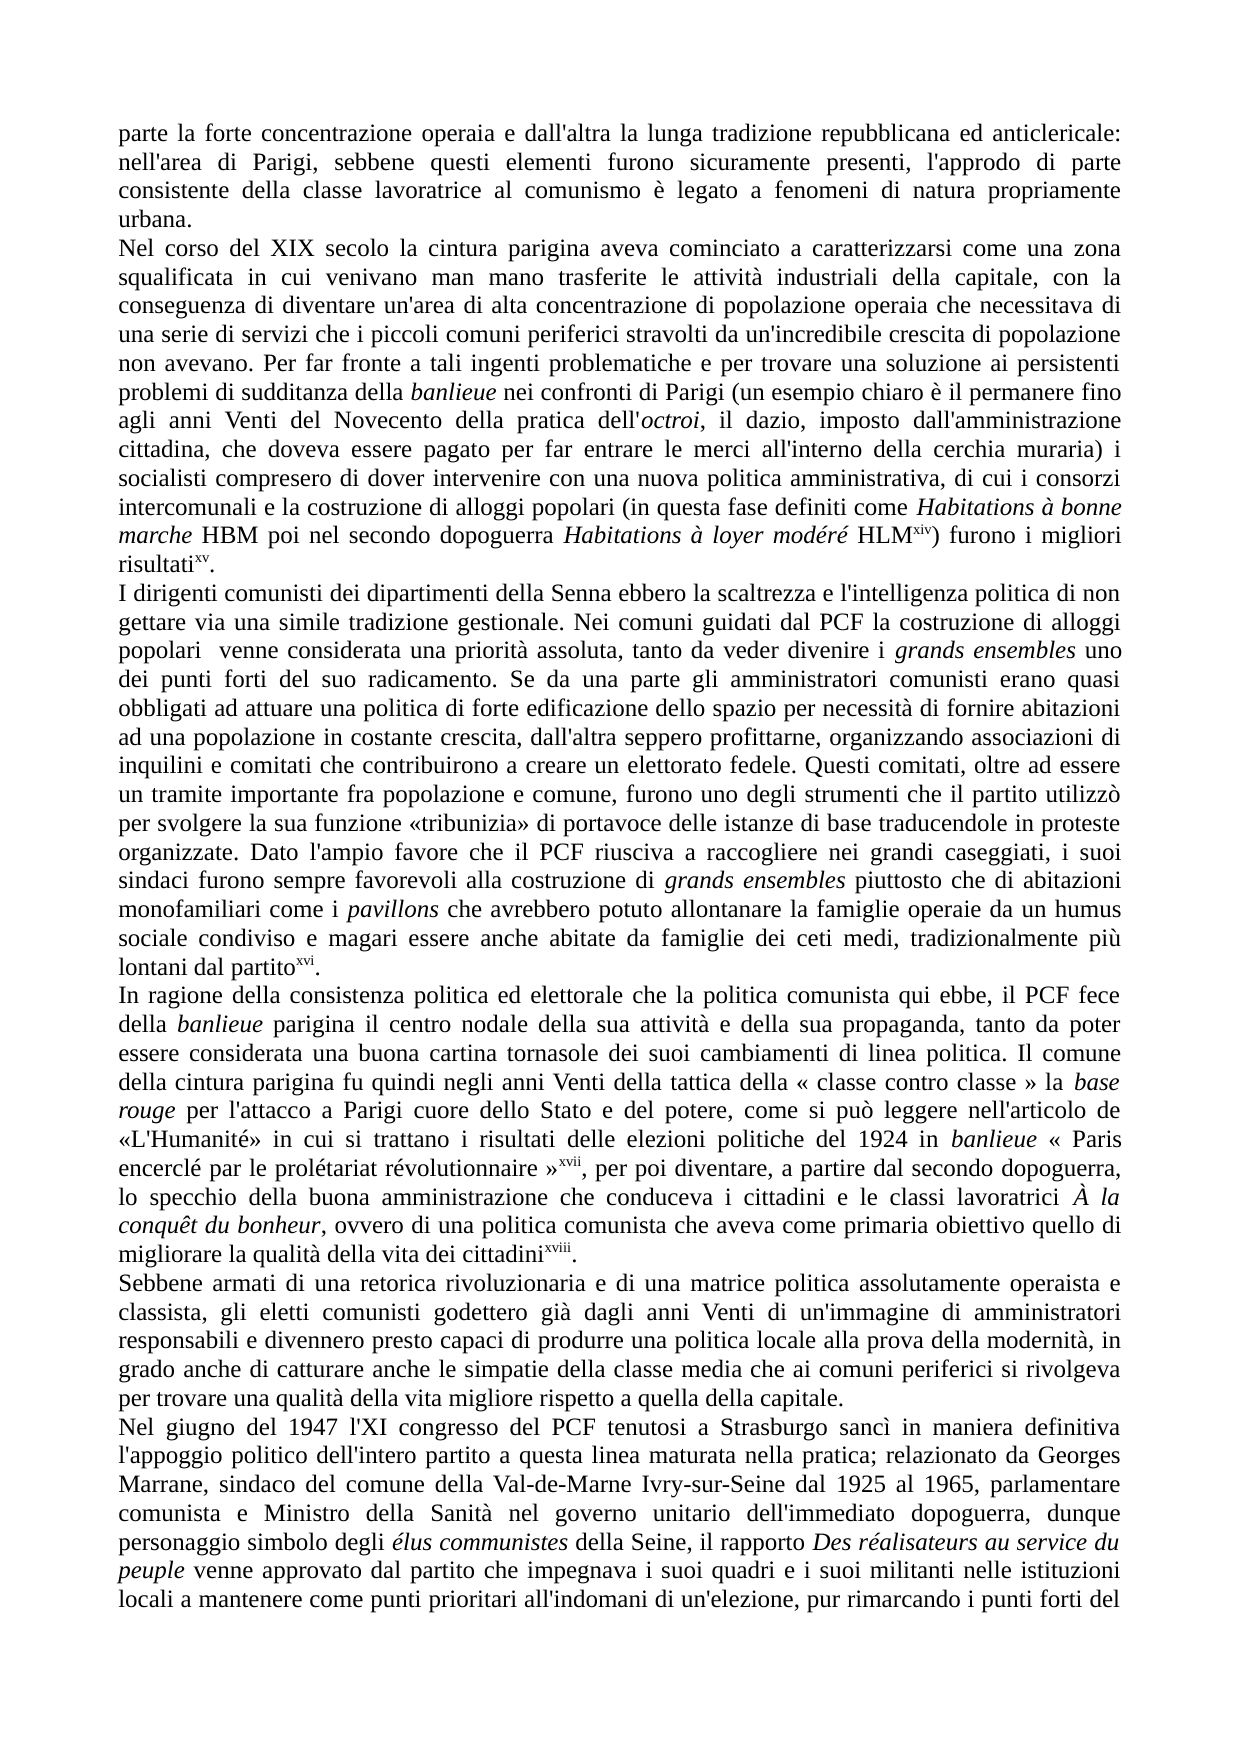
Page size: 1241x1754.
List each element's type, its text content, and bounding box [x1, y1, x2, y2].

text parte la forte concentrazione operaia e dall'altra la lunga tradizione repubblicana ed anticlericale: nell'area di Parigi, sebbene questi elementi furono sicuramente presenti, l'approdo di parte consistente della classe lavoratrice al comunismo è legato a fenomeni di natura propriamente urbana. [118, 118, 1122, 233]
text Nel corso del XIX secolo la cintura parigina aveva cominciato a caratterizzarsi come una zona squalificata in cui venivano man mano trasferite le attività industriali della capitale, con la conseguenza di diventare un'area di alta concentrazione di popolazione operaia che necessitava di una serie di servizi che i piccoli comuni periferici stravolti da un'incredibile crescita di popolazione non avevano. Per far fronte a tali ingenti problematiche e per trovare una soluzione ai persistenti problemi di sudditanza della banlieue nei confronti di Parigi (un esempio chiaro è il permanere fino agli anni Venti del Novecento della pratica dell'octroi, il dazio, imposto dall'amministrazione cittadina, che doveva essere pagato per far entrare le merci all'interno della cerchia muraria) i socialisti compresero di dover intervenire con una nuova politica amministrativa, di cui i consorzi intercomunali e la costruzione di alloggi popolari (in questa fase definiti come Habitations à bonne marche HBM poi nel secondo dopoguerra Habitations à loyer modéré HLM) furono i migliori risultati. [118, 233, 1122, 578]
text Nel giugno del 1947 l'XI congresso del PCF tenutosi a Strasburgo sancì in maniera definitiva l'appoggio politico dell'intero partito a questa linea maturata nella pratica; relazionato da Georges Marrane, sindaco del comune della Val-de-Marne Ivry-sur-Seine dal 1925 al 1965, parlamentare comunista e Ministro della Sanità nel governo unitario dell'immediato dopoguerra, dunque personaggio simbolo degli élus communistes della Seine, il rapporto Des réalisateurs au service du peuple venne approvato dal partito che impegnava i suoi quadri e i suoi militanti nelle istituzioni locali a mantenere come punti prioritari all'indomani di un'elezione, pur rimarcando i punti forti del [118, 1412, 1122, 1613]
text Sebbene armati di una retorica rivoluzionaria e di una matrice politica assolutamente operaista e classista, gli eletti comunisti godettero già dagli anni Venti di un'immagine di amministratori responsabili e divennero presto capaci di produrre una politica locale alla prova della modernità, in grado anche di catturare anche le simpatie della classe media che ai comuni periferici si rivolgeva per trovare una qualità della vita migliore rispetto a quella della capitale. [118, 1268, 1122, 1412]
text I dirigenti comunisti dei dipartimenti della Senna ebbero la scaltrezza e l'intelligenza politica di non gettare via una simile tradizione gestionale. Nei comuni guidati dal PCF la costruzione di alloggi popolari venne considerata una priorità assoluta, tanto da veder divenire i grands ensembles uno dei punti forti del suo radicamento. Se da una parte gli amministratori comunisti erano quasi obbligati ad attuare una politica di forte edificazione dello spazio per necessità di fornire abitazioni ad una popolazione in costante crescita, dall'altra seppero profittarne, organizzando associazioni di inquilini e comitati che contribuirono a creare un elettorato fedele. Questi comitati, oltre ad essere un tramite importante fra popolazione e comune, furono uno degli strumenti che il partito utilizzò per svolgere la sua funzione «tribunizia» di portavoce delle istanze di base traducendole in proteste organizzate. Dato l'ampio favore che il PCF riusciva a raccogliere nei grandi caseggiati, i suoi sindaci furono sempre favorevoli alla costruzione di grands ensembles piuttosto che di abitazioni monofamiliari come i pavillons che avrebbero potuto allontanare la famiglie operaie da un humus sociale condiviso e magari essere anche abitate da famiglie dei ceti medi, tradizionalmente più lontani dal partito. [118, 578, 1122, 981]
text In ragione della consistenza politica ed elettorale che la politica comunista qui ebbe, il PCF fece della banlieue parigina il centro nodale della sua attività e della sua propaganda, tanto da poter essere considerata una buona cartina tornasole dei suoi cambiamenti di linea politica. Il comune della cintura parigina fu quindi negli anni Venti della tattica della « classe contro classe » la base rouge per l'attacco a Parigi cuore dello Stato e del potere, come si può leggere nell'articolo de «L'Humanité» in cui si trattano i risultati delle elezioni politiche del 1924 in banlieue « Paris encerclé par le prolétariat révolutionnaire », per poi diventare, a partire dal secondo dopoguerra, lo specchio della buona amministrazione che conduceva i cittadini e le classi lavoratrici À la conquêt du bonheur, ovvero di una politica comunista che aveva come primaria obiettivo quello di migliorare la qualità della vita dei cittadini. [118, 981, 1122, 1268]
